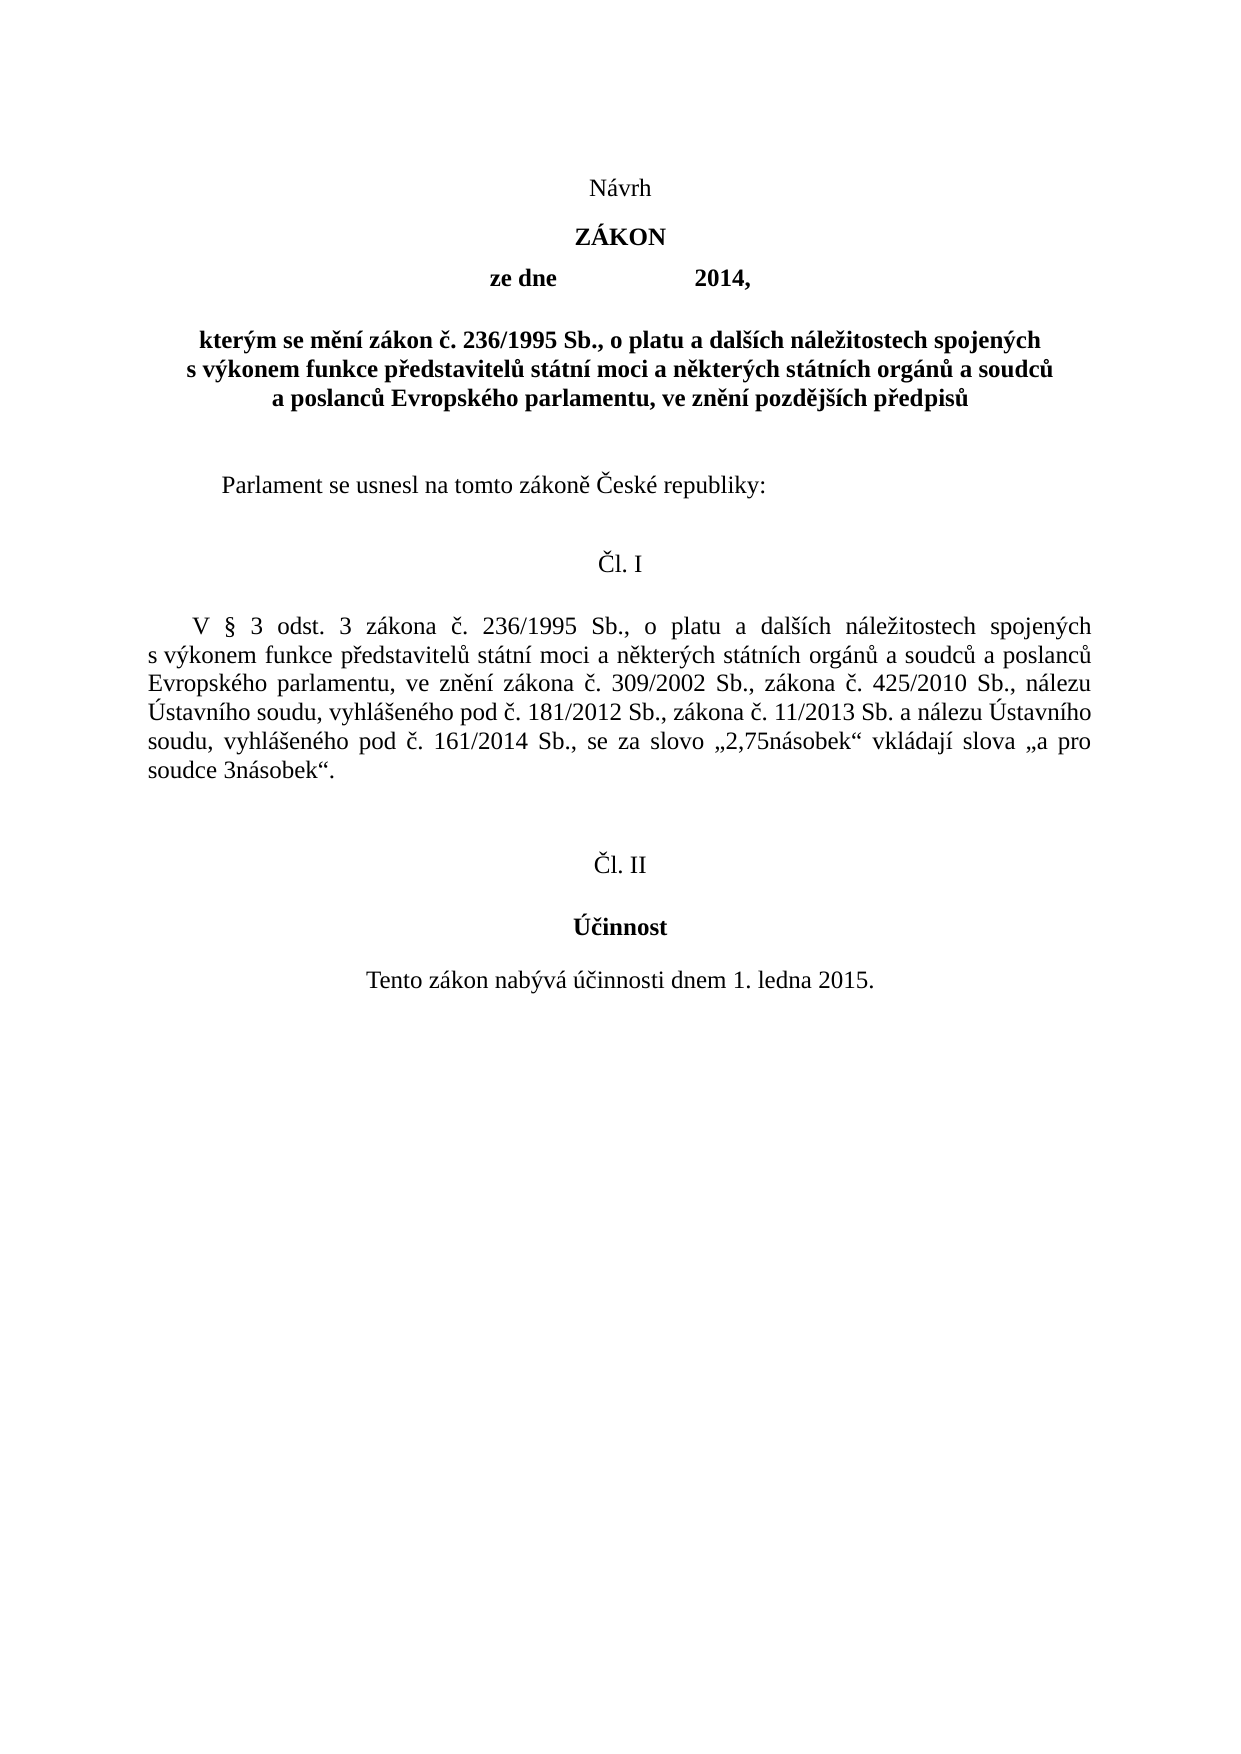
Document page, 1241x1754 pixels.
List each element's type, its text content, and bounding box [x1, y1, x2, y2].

text Parlament se usnesl na tomto zákoně České republiky: [148, 470, 1093, 499]
subtitle ze dne 2014, [148, 263, 1093, 292]
text V § 3 odst. 3 zákona č. 236/1995 Sb., o platu a dalších náležitostech spojených s výkonem funkce představitelů státní moci a některých státních orgánů a soudců a poslanců Evropského parlamentu, ve znění zákona č. 309/2002 Sb., zákona č. 425/2010 Sb., nálezu Ústavního soudu, vyhlášeného pod č. 181/2012 Sb., zákona č. 11/2013 Sb. a nálezu Ústavního soudu, vyhlášeného pod č. 161/2014 Sb., se za slovo „2,75násobek“ vkládají slova „a pro soudce 3násobek“. [148, 611, 1093, 783]
subtitle Čl. II [148, 850, 1093, 878]
subtitle Účinnost [148, 912, 1093, 941]
subtitle Tento zákon nabývá účinnosti dnem 1. ledna 2015. [148, 966, 1093, 994]
subtitle ZÁKON [148, 222, 1093, 251]
subtitle Návrh [148, 173, 1093, 201]
subtitle Čl. I [148, 549, 1093, 578]
subtitle kterým se mění zákon č. 236/1995 Sb., o platu a dalších náležitostech spojených s výkonem funkce představitelů státní moci a některých státních orgánů a soudců a poslanců Evropského parlamentu, ve znění pozdějších předpisů [148, 326, 1093, 412]
